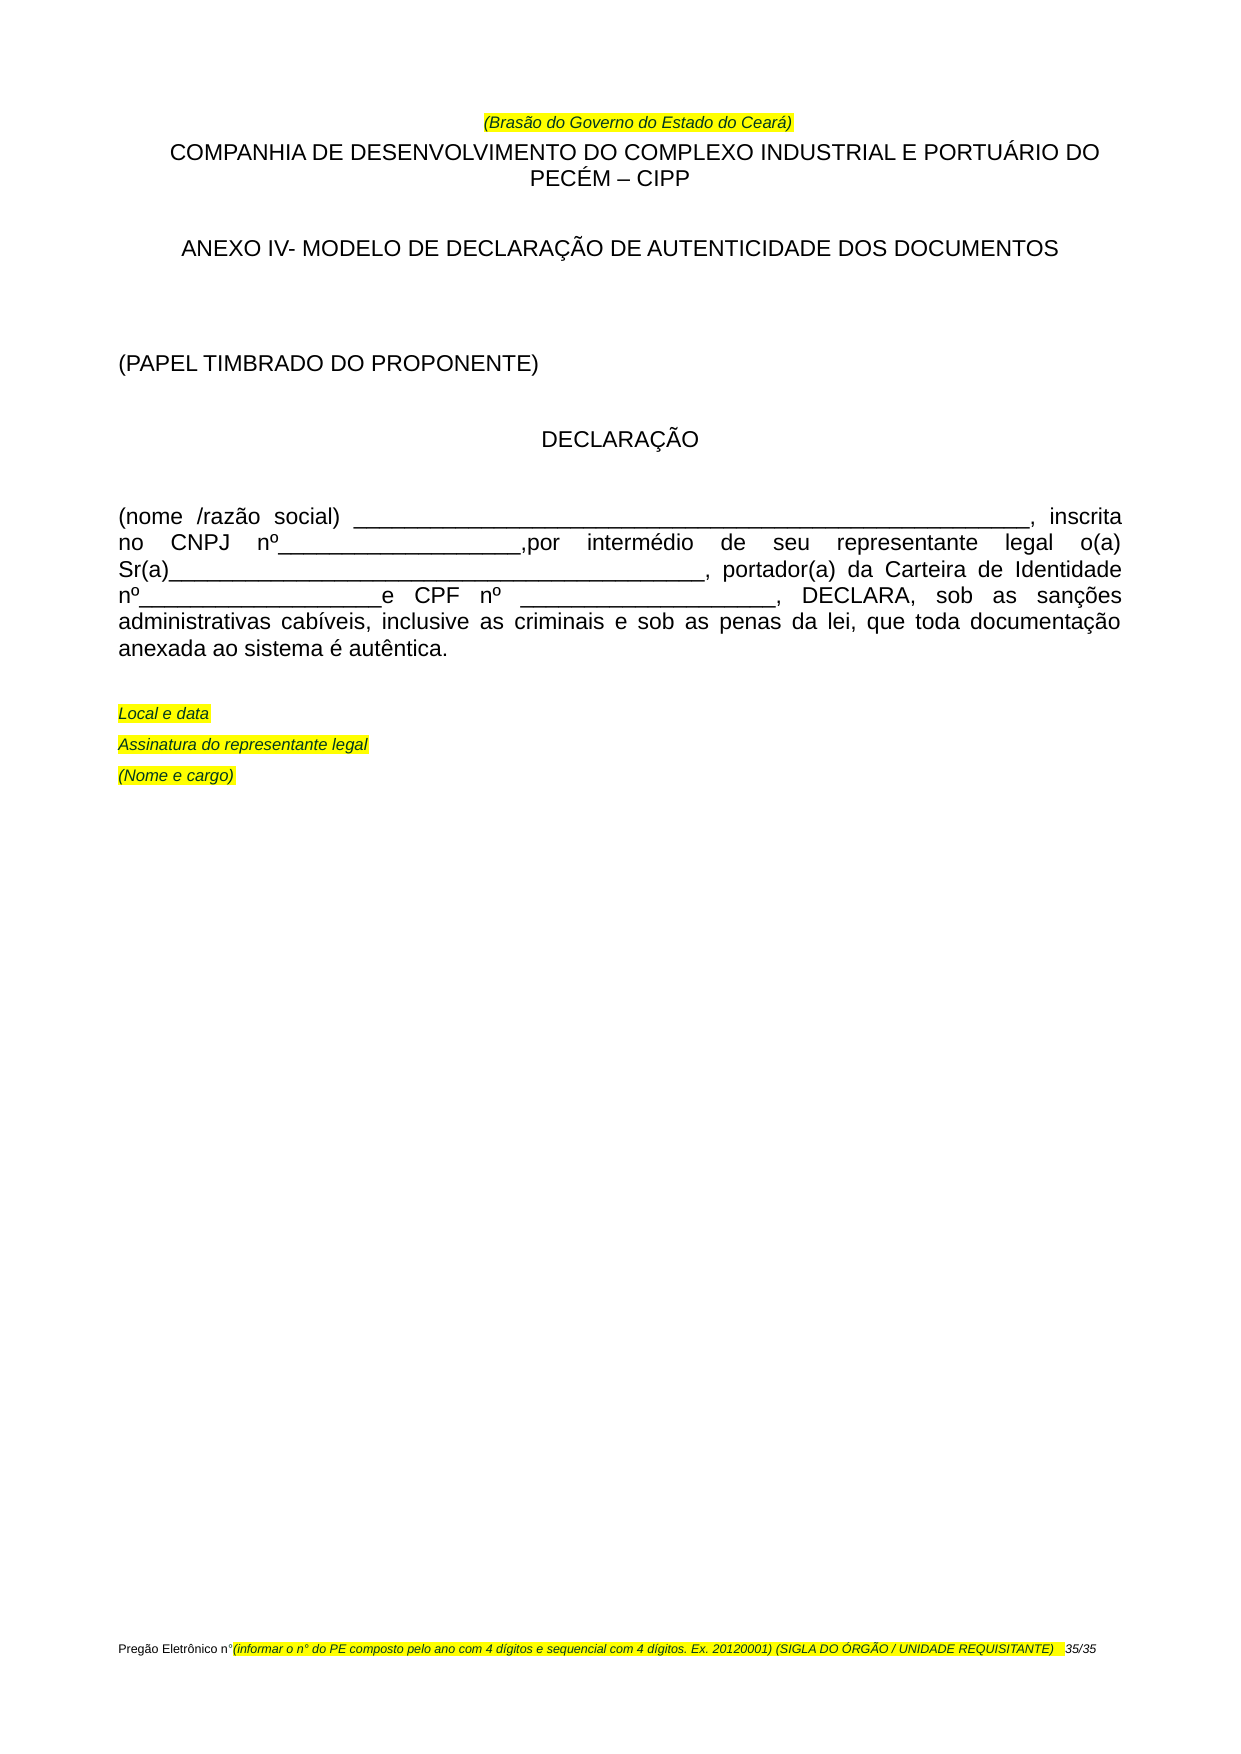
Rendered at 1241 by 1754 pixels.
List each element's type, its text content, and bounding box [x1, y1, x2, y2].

text ANEXO IV- MODELO DE DECLARAÇÃO DE AUTENTICIDADE DOS DOCUMENTOS [118, 235, 1122, 262]
text (nome /razão social) _____________________________________________________, inscrita no CNPJ nº___________________,por intermédio de seu representante legal o(a) Sr(a)__________________________________________, portador(a) da Carteira de Identidade nº___________________e CPF nº ____________________, DECLARA, sob as sanções administrativas cabíveis, inclusive as criminais e sob as penas da lei, que toda documentação anexada ao sistema é autêntica. [118, 503, 1122, 661]
text (PAPEL TIMBRADO DO PROPONENTE) [118, 350, 1122, 376]
text Assinatura do representante legal [118, 735, 1122, 754]
text (Nome e cargo) [118, 766, 1122, 785]
text Local e data [118, 704, 1122, 723]
text DECLARAÇÃO [118, 426, 1122, 453]
